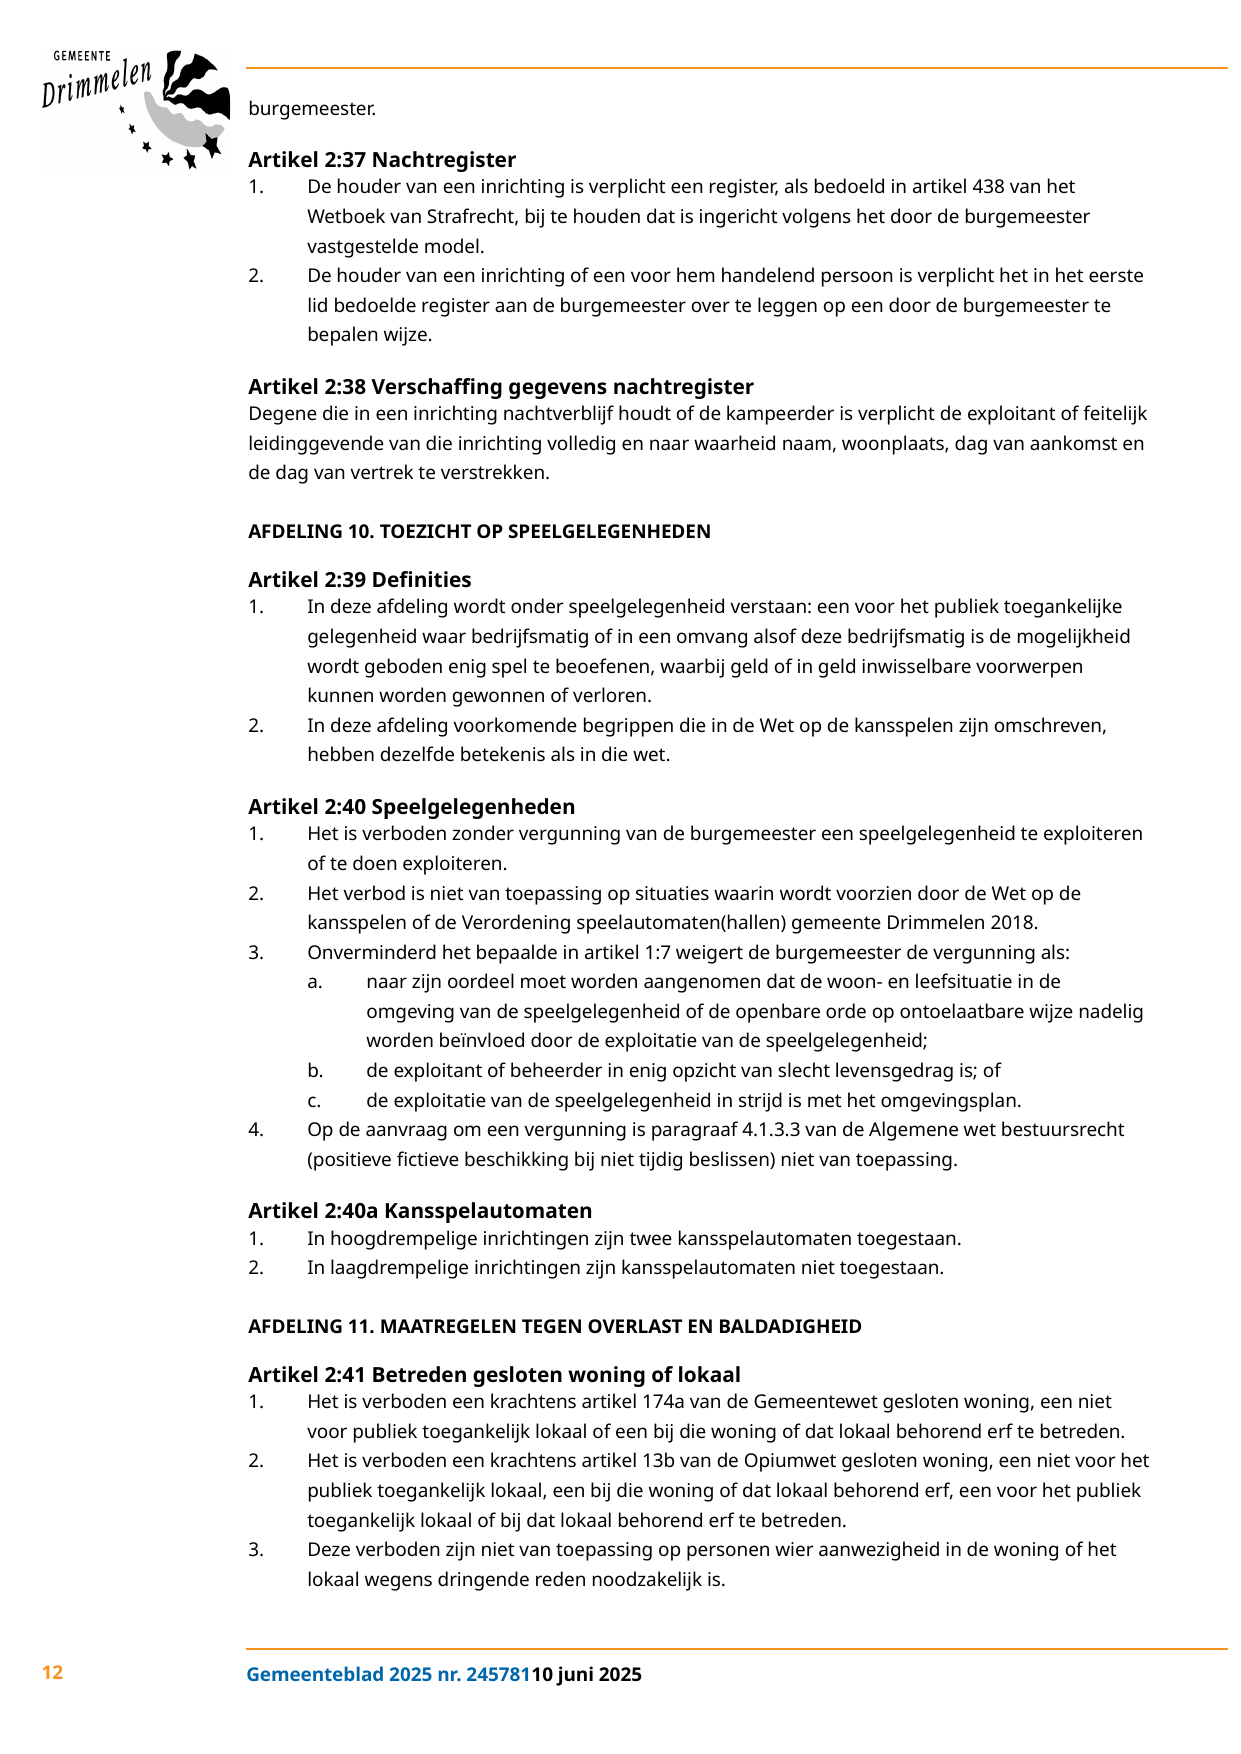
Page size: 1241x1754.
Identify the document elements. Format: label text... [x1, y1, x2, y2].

list Het is verboden een krachtens artikel 174a van de Gemeentewet gesloten woning, een niet voor publiek toegankelijk lokaal of een bij die woning of dat lokaal behorend erf te betreden. [248, 1388, 1152, 1444]
text AFDELING 10. TOEZICHT OP SPEELGELEGENHEDEN [248, 519, 1152, 544]
text Artikel 2:37 Nachtregister [248, 145, 1152, 174]
list Het verbod is niet van toepassing op situaties waarin wordt voorzien door de Wet op de kansspelen of de Verordening speelautomaten(hallen) gemeente Drimmelen 2018. [248, 880, 1152, 935]
text Artikel 2:41 Betreden gesloten woning of lokaal [248, 1360, 1152, 1388]
text Artikel 2:38 Verschaffing gegevens nachtregister [248, 372, 1152, 400]
list De houder van een inrichting of een voor hem handelend persoon is verplicht het in het eerste lid bedoelde register aan de burgemeester over te leggen op een door de burgemeester te bepalen wijze. [248, 262, 1152, 347]
list In laagdrempelige inrichtingen zijn kansspelautomaten niet toegestaan. [248, 1254, 1152, 1280]
list Het is verboden zonder vergunning van de burgemeester een speelgelegenheid te exploiteren of te doen exploiteren. [248, 821, 1152, 876]
list de exploitatie van de speelgelegenheid in strijd is met het omgevingsplan. [307, 1087, 1152, 1112]
list In hoogdrempelige inrichtingen zijn twee kansspelautomaten toegestaan. [248, 1225, 1152, 1251]
list naar zijn oordeel moet worden aangenomen dat de woon- en leefsituatie in de omgeving van de speelgelegenheid of de openbare orde op ontoelaatbare wijze nadelig worden beïnvloed door de exploitatie van de speelgelegenheid; [307, 968, 1152, 1053]
text Artikel 2:40 Speelgelegenheden [248, 792, 1152, 821]
list De houder van een inrichting is verplicht een register, als bedoeld in artikel 438 van het Wetboek van Strafrecht, bij te houden dat is ingericht volgens het door de burgemeester vastgestelde model. [248, 174, 1152, 258]
picture [41, 47, 231, 172]
list In deze afdeling voorkomende begrippen die in de Wet op de kansspelen zijn omschreven, hebben dezelfde betekenis als in die wet. [248, 712, 1152, 767]
text Artikel 2:39 Definities [248, 565, 1152, 594]
list de exploitant of beheerder in enig opzicht van slecht levensgedrag is; of [307, 1057, 1152, 1083]
list Onverminderd het bepaalde in artikel 1:7 weigert de burgemeester de vergunning als: [248, 939, 1152, 964]
list Het is verboden een krachtens artikel 13b van de Opiumwet gesloten woning, een niet voor het publiek toegankelijk lokaal, een bij die woning of dat lokaal behorend erf, een voor het publiek toegankelijk lokaal of bij dat lokaal behorend erf te betreden. [248, 1448, 1152, 1533]
text burgemeester. [248, 95, 1152, 121]
text AFDELING 11. MAATREGELEN TEGEN OVERLAST EN BALDADIGHEID [248, 1313, 1152, 1339]
text Degene die in een inrichting nachtverblijf houdt of de kampeerder is verplicht de exploitant of feitelijk leidinggevende van die inrichting volledig en naar waarheid naam, woonplaats, dag van aankomst en de dag van vertrek te verstrekken. [248, 400, 1152, 485]
list In deze afdeling wordt onder speelgelegenheid verstaan: een voor het publiek toegankelijke gelegenheid waar bedrijfsmatig of in een omvang alsof deze bedrijfsmatig is de mogelijkheid wordt geboden enig spel te beoefenen, waarbij geld of in geld inwisselbare voorwerpen kunnen worden gewonnen of verloren. [248, 594, 1152, 708]
list Deze verboden zijn niet van toepassing op personen wier aanwezigheid in de woning of het lokaal wegens dringende reden noodzakelijk is. [248, 1536, 1152, 1592]
text Artikel 2:40a Kansspelautomaten [248, 1196, 1152, 1225]
list Op de aanvraag om een vergunning is paragraaf 4.1.3.3 van de Algemene wet bestuursrecht (positieve fictieve beschikking bij niet tijdig beslissen) niet van toepassing. [248, 1116, 1152, 1172]
